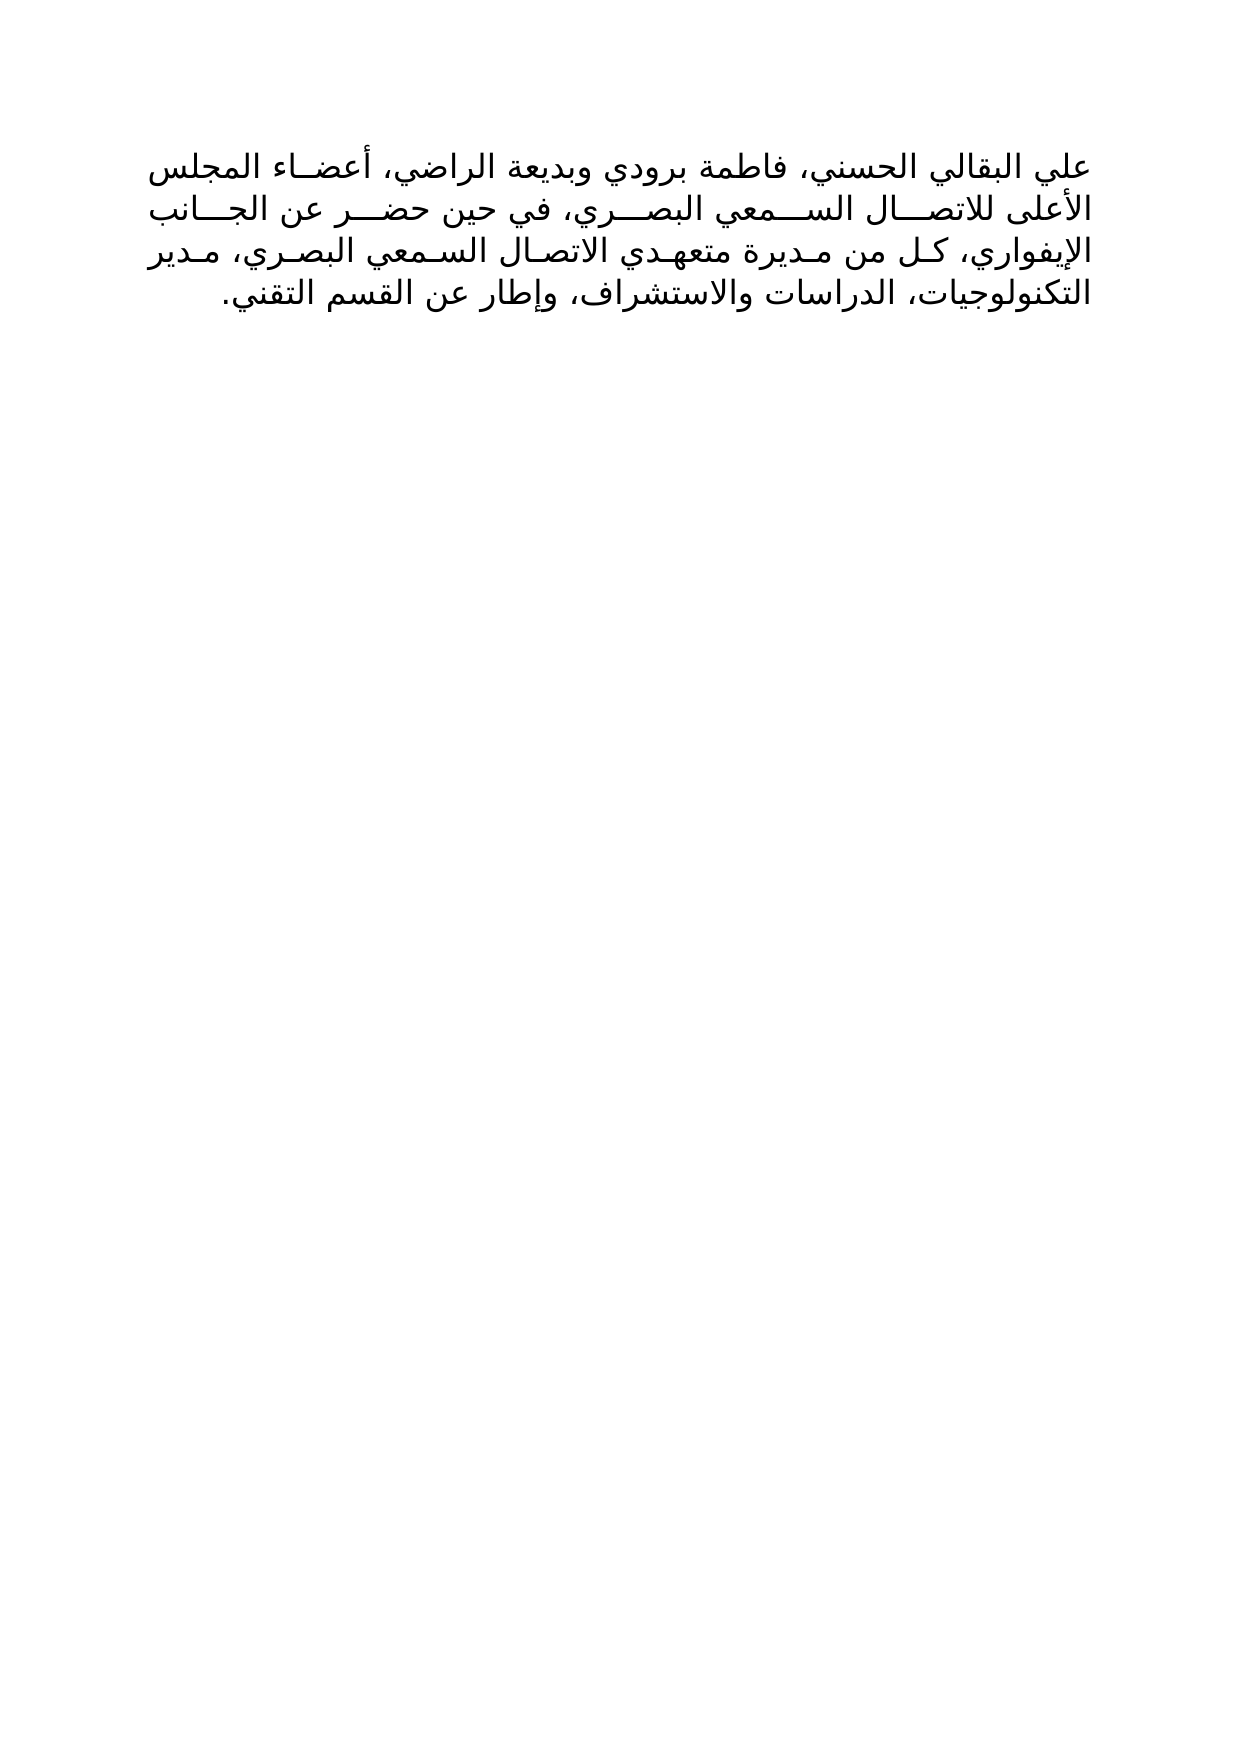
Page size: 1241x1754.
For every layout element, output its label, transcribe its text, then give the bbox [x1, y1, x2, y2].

text حضر هذا الحفل أيضا، كل من السيد بنعيسى عسلون، المدير العام للهيأة العليا، والسيدات والسادة نرجس الرغاي، جعفر الكنسوسي، علي البقالي الحسني، فاطمة برودي وبديعة الراضي، أعضاء المجلس الأعلى للاتصال السمعي البصري، في حين حضر عن الجانب الإيفواري، كل من مديرة متعهدي الاتصال السمعي البصري، مدير التكنولوجيات، الدراسات والاستشراف، وإطار عن القسم التقني. [148, 148, 1093, 312]
